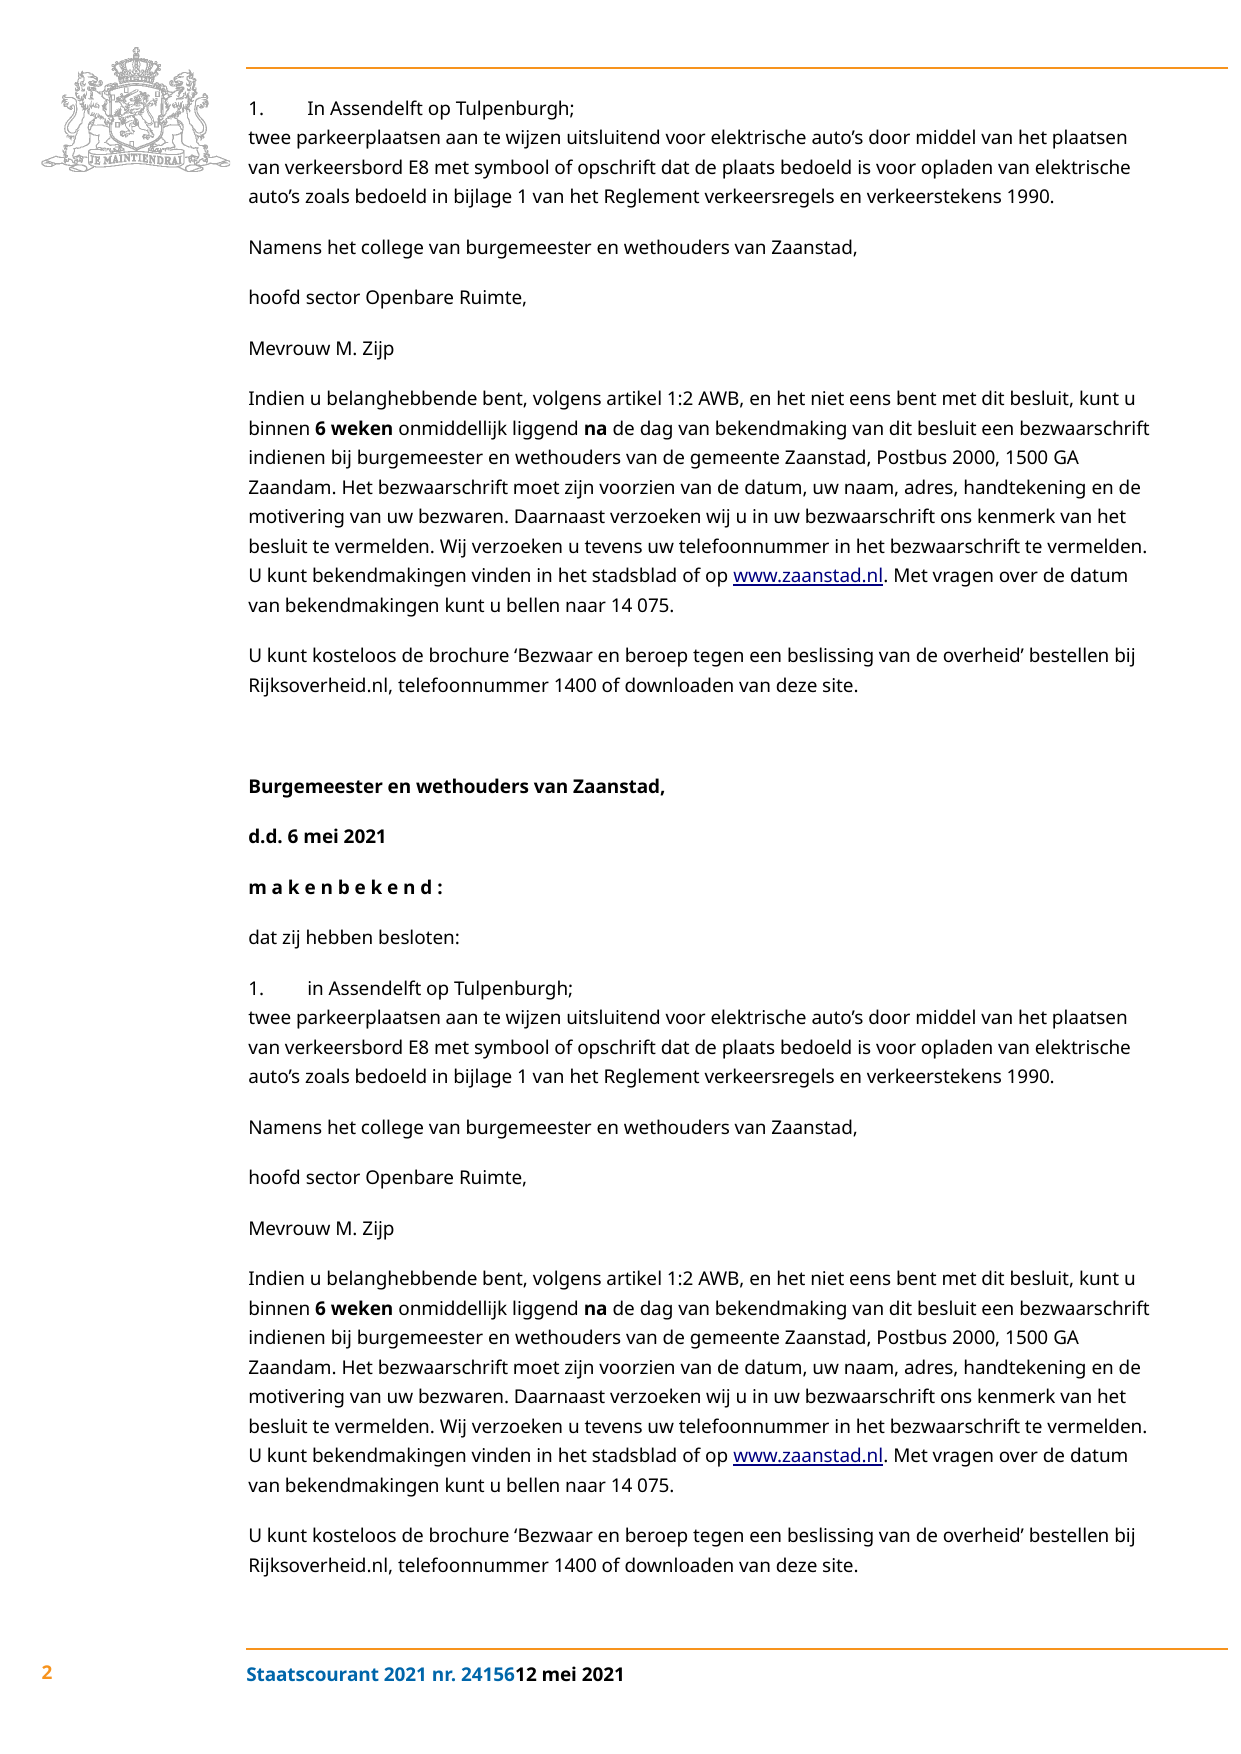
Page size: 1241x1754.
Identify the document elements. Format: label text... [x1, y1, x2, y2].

list in Assendelft op Tulpenburgh; [248, 975, 1152, 1001]
list In Assendelft op Tulpenburgh; [248, 95, 1152, 121]
text Namens het college van burgemeester en wethouders van Zaanstad, [248, 1114, 1152, 1140]
text d.d. 6 mei 2021 [248, 823, 1152, 849]
text hoofd sector Openbare Ruimte, [248, 284, 1152, 310]
text Mevrouw M. Zijp [248, 335, 1152, 361]
picture [41, 47, 231, 172]
text hoofd sector Openbare Ruimte, [248, 1164, 1152, 1190]
text U kunt kosteloos de brochure ‘Bezwaar en beroep tegen een beslissing van de overheid’ bestellen bij Rijksoverheid.nl, telefoonnummer 1400 of downloaden van deze site. [248, 1523, 1152, 1578]
text Mevrouw M. Zijp [248, 1215, 1152, 1241]
text m a k e n b e k e n d : [248, 874, 1152, 900]
text dat zij hebben besloten: [248, 924, 1152, 950]
text Namens het college van burgemeester en wethouders van Zaanstad, [248, 234, 1152, 260]
text Indien u belanghebbende bent, volgens artikel 1:2 AWB, en het niet eens bent met dit besluit, kunt u binnen 6 weken onmiddellijk liggend na de dag van bekendmaking van dit besluit een bezwaarschrift indienen bij burgemeester en wethouders van de gemeente Zaanstad, Postbus 2000, 1500 GA Zaandam. Het bezwaarschrift moet zijn voorzien van de datum, uw naam, adres, handtekening en de motivering van uw bezwaren. Daarnaast verzoeken wij u in uw bezwaarschrift ons kenmerk van het besluit te vermelden. Wij verzoeken u tevens uw telefoonnummer in het bezwaarschrift te vermelden. U kunt bekendmakingen vinden in het stadsblad of op www.zaanstad.nl. Met vragen over de datum van bekendmakingen kunt u bellen naar 14 075. [248, 385, 1152, 618]
text U kunt kosteloos de brochure ‘Bezwaar en beroep tegen een beslissing van de overheid’ bestellen bij Rijksoverheid.nl, telefoonnummer 1400 of downloaden van deze site. [248, 643, 1152, 698]
text twee parkeerplaatsen aan te wijzen uitsluitend voor elektrische auto’s door middel van het plaatsen van verkeersbord E8 met symbool of opschrift dat de plaats bedoeld is voor opladen van elektrische auto’s zoals bedoeld in bijlage 1 van het Reglement verkeersregels en verkeerstekens 1990. [248, 1004, 1152, 1089]
text Burgemeester en wethouders van Zaanstad, [248, 773, 1152, 799]
text Indien u belanghebbende bent, volgens artikel 1:2 AWB, en het niet eens bent met dit besluit, kunt u binnen 6 weken onmiddellijk liggend na de dag van bekendmaking van dit besluit een bezwaarschrift indienen bij burgemeester en wethouders van de gemeente Zaanstad, Postbus 2000, 1500 GA Zaandam. Het bezwaarschrift moet zijn voorzien van de datum, uw naam, adres, handtekening en de motivering van uw bezwaren. Daarnaast verzoeken wij u in uw bezwaarschrift ons kenmerk van het besluit te vermelden. Wij verzoeken u tevens uw telefoonnummer in het bezwaarschrift te vermelden. U kunt bekendmakingen vinden in het stadsblad of op www.zaanstad.nl. Met vragen over de datum van bekendmakingen kunt u bellen naar 14 075. [248, 1265, 1152, 1498]
text twee parkeerplaatsen aan te wijzen uitsluitend voor elektrische auto’s door middel van het plaatsen van verkeersbord E8 met symbool of opschrift dat de plaats bedoeld is voor opladen van elektrische auto’s zoals bedoeld in bijlage 1 van het Reglement verkeersregels en verkeerstekens 1990. [248, 124, 1152, 209]
